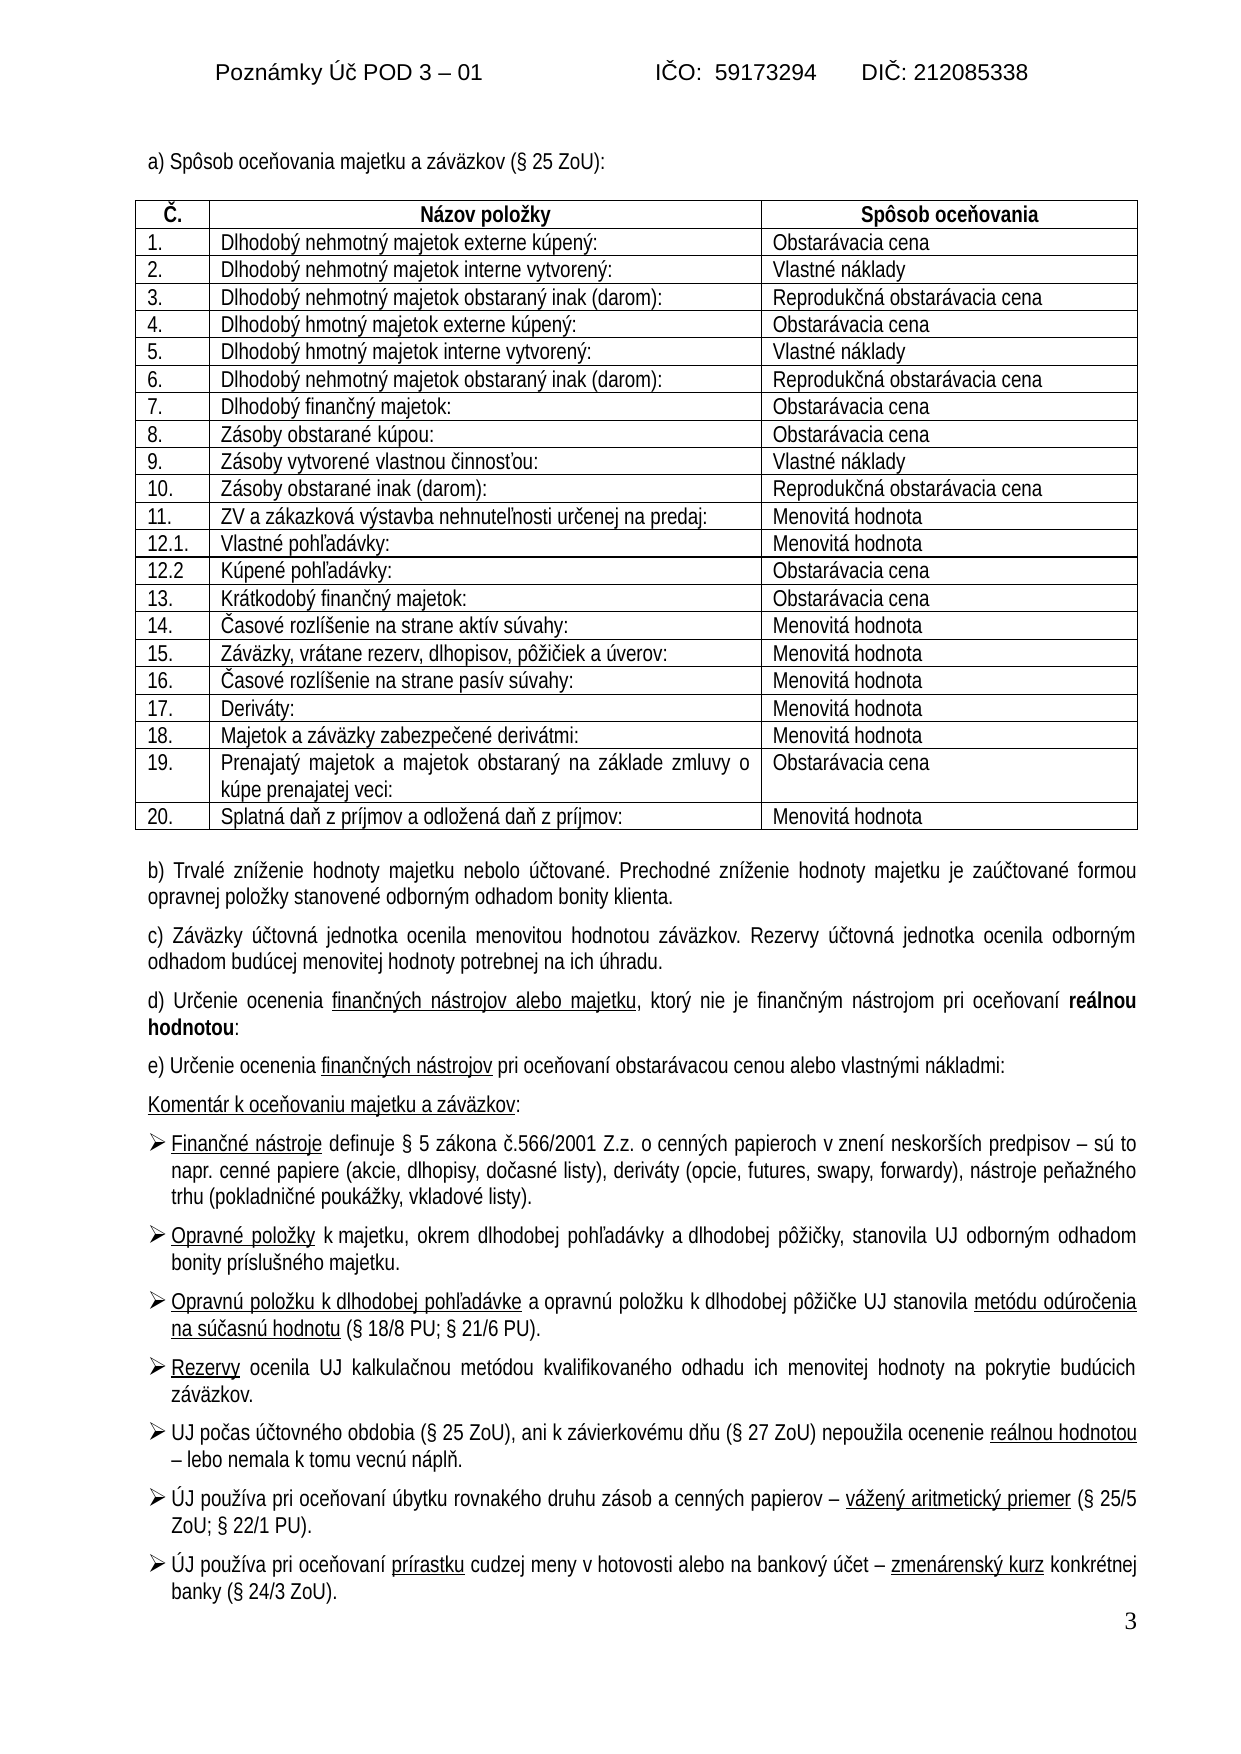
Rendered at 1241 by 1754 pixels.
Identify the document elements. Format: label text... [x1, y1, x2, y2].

text d) Určenie ocenenia finančných nástrojov alebo majetku, ktorý nie je finančným nástrojom pri oceňovaní reálnou hodnotou: [148, 987, 1137, 1040]
table_cell Vlastné náklady [762, 338, 1137, 365]
table_cell 17. [136, 695, 209, 721]
table_cell Zásoby obstarané inak (darom): [210, 475, 761, 502]
table_cell Menovitá hodnota [762, 640, 1137, 666]
table_cell Deriváty: [210, 695, 761, 721]
table_header Spôsob oceňovania [762, 201, 1137, 228]
table_cell 14. [136, 612, 209, 639]
table_header Názov položky [210, 201, 761, 228]
table_cell 13. [136, 585, 209, 611]
table_cell Obstarávacia cena [762, 229, 1137, 255]
text e) Určenie ocenenia finančných nástrojov pri oceňovaní obstarávacou cenou alebo vlastnými nákladmi: [148, 1052, 1137, 1079]
list ÚJ používa pri oceňovaní úbytku rovnakého druhu zásob a cenných papierov – vážený aritmetický priemer (§ 25/5 ZoU; § 22/1 PU). [148, 1485, 1137, 1538]
table_cell Obstarávacia cena [762, 749, 1137, 802]
table_cell Obstarávacia cena [762, 585, 1137, 611]
table_cell Majetok a záväzky zabezpečené derivátmi: [210, 722, 761, 748]
table_cell 10. [136, 475, 209, 502]
table_cell 3. [136, 284, 209, 310]
table_cell Prenajatý majetok a majetok obstaraný na základe zmluvy o kúpe prenajatej veci: [210, 749, 761, 802]
table_cell Reprodukčná obstarávacia cena [762, 284, 1137, 310]
table_cell Splatná daň z príjmov a odložená daň z príjmov: [210, 803, 761, 829]
table_cell 20. [136, 803, 209, 829]
table_cell 2. [136, 256, 209, 282]
table_cell 8. [136, 421, 209, 447]
table_cell Dlhodobý hmotný majetok interne vytvorený: [210, 338, 761, 365]
table_cell 15. [136, 640, 209, 666]
table_cell Reprodukčná obstarávacia cena [762, 366, 1137, 392]
table_cell Menovitá hodnota [762, 722, 1137, 748]
table_cell 16. [136, 667, 209, 693]
table_cell Vlastné náklady [762, 448, 1137, 474]
text c) Záväzky účtovná jednotka ocenila menovitou hodnotou záväzkov. Rezervy účtovná jednotka ocenila odborným odhadom budúcej menovitej hodnoty potrebnej na ich úhradu. [148, 922, 1137, 975]
list Opravné položky k majetku, okrem dlhodobej pohľadávky a dlhodobej pôžičky, stanovila UJ odborným odhadom bonity príslušného majetku. [148, 1222, 1137, 1275]
table_cell 4. [136, 311, 209, 337]
table_cell Obstarávacia cena [762, 421, 1137, 447]
table_cell Dlhodobý nehmotný majetok interne vytvorený: [210, 256, 761, 282]
table_cell Dlhodobý nehmotný majetok externe kúpený: [210, 229, 761, 255]
table_cell Menovitá hodnota [762, 667, 1137, 693]
table_cell Časové rozlíšenie na strane pasív súvahy: [210, 667, 761, 693]
table_cell 9. [136, 448, 209, 474]
table_header Č. [136, 201, 209, 228]
table_cell ZV a zákazková výstavba nehnuteľnosti určenej na predaj: [210, 503, 761, 529]
table_cell Zásoby obstarané kúpou: [210, 421, 761, 447]
table_cell Obstarávacia cena [762, 311, 1137, 337]
list ÚJ používa pri oceňovaní prírastku cudzej meny v hotovosti alebo na bankový účet – zmenárenský kurz konkrétnej banky (§ 24/3 ZoU). [148, 1551, 1137, 1604]
table_cell Vlastné náklady [762, 256, 1137, 282]
list Opravnú položku k dlhodobej pohľadávke a opravnú položku k dlhodobej pôžičke UJ stanovila metódu odúročenia na súčasnú hodnotu (§ 18/8 PU; § 21/6 PU). [148, 1288, 1137, 1341]
table_cell 18. [136, 722, 209, 748]
table_cell 5. [136, 338, 209, 365]
table_cell 11. [136, 503, 209, 529]
table_cell 7. [136, 393, 209, 419]
table_cell Menovitá hodnota [762, 612, 1137, 639]
table_cell Menovitá hodnota [762, 530, 1137, 556]
list Rezervy ocenila UJ kalkulačnou metódou kvalifikovaného odhadu ich menovitej hodnoty na pokrytie budúcich záväzkov. [148, 1354, 1137, 1407]
text b) Trvalé zníženie hodnoty majetku nebolo účtované. Prechodné zníženie hodnoty majetku je zaúčtované formou opravnej položky stanovené odborným odhadom bonity klienta. [148, 857, 1137, 909]
list Finančné nástroje definuje § 5 zákona č.566/2001 Z.z. o cenných papieroch v znení neskorších predpisov – sú to napr. cenné papiere (akcie, dlhopisy, dočasné listy), deriváty (opcie, futures, swapy, forwardy), nástroje peňažného trhu (pokladničné poukážky, vkladové listy). [148, 1130, 1137, 1210]
table_cell Vlastné pohľadávky: [210, 530, 761, 556]
table_cell 6. [136, 366, 209, 392]
list UJ počas účtovného obdobia (§ 25 ZoU), ani k závierkovému dňu (§ 27 ZoU) nepoužila ocenenie reálnou hodnotou – lebo nemala k tomu vecnú náplň. [148, 1419, 1137, 1473]
table_cell 19. [136, 749, 209, 802]
table_cell Kúpené pohľadávky: [210, 558, 761, 584]
table_cell Dlhodobý nehmotný majetok obstaraný inak (darom): [210, 284, 761, 310]
table_cell 12.2 [136, 558, 209, 584]
text a) Spôsob oceňovania majetku a záväzkov (§ 25 ZoU): [148, 148, 1151, 174]
table_cell Menovitá hodnota [762, 695, 1137, 721]
table_cell Menovitá hodnota [762, 803, 1137, 829]
table_cell Zásoby vytvorené vlastnou činnosťou: [210, 448, 761, 474]
table_cell Menovitá hodnota [762, 503, 1137, 529]
table_cell Obstarávacia cena [762, 558, 1137, 584]
table_cell Obstarávacia cena [762, 393, 1137, 419]
table_cell Záväzky, vrátane rezerv, dlhopisov, pôžičiek a úverov: [210, 640, 761, 666]
table_cell Krátkodobý finančný majetok: [210, 585, 761, 611]
table_cell 1. [136, 229, 209, 255]
table_cell Dlhodobý nehmotný majetok obstaraný inak (darom): [210, 366, 761, 392]
table_cell Reprodukčná obstarávacia cena [762, 475, 1137, 502]
table_cell Dlhodobý hmotný majetok externe kúpený: [210, 311, 761, 337]
table_cell Časové rozlíšenie na strane aktív súvahy: [210, 612, 761, 639]
table_cell 12.1. [136, 530, 209, 556]
table_cell Dlhodobý finančný majetok: [210, 393, 761, 419]
text Komentár k oceňovaniu majetku a záväzkov: [148, 1091, 1137, 1118]
